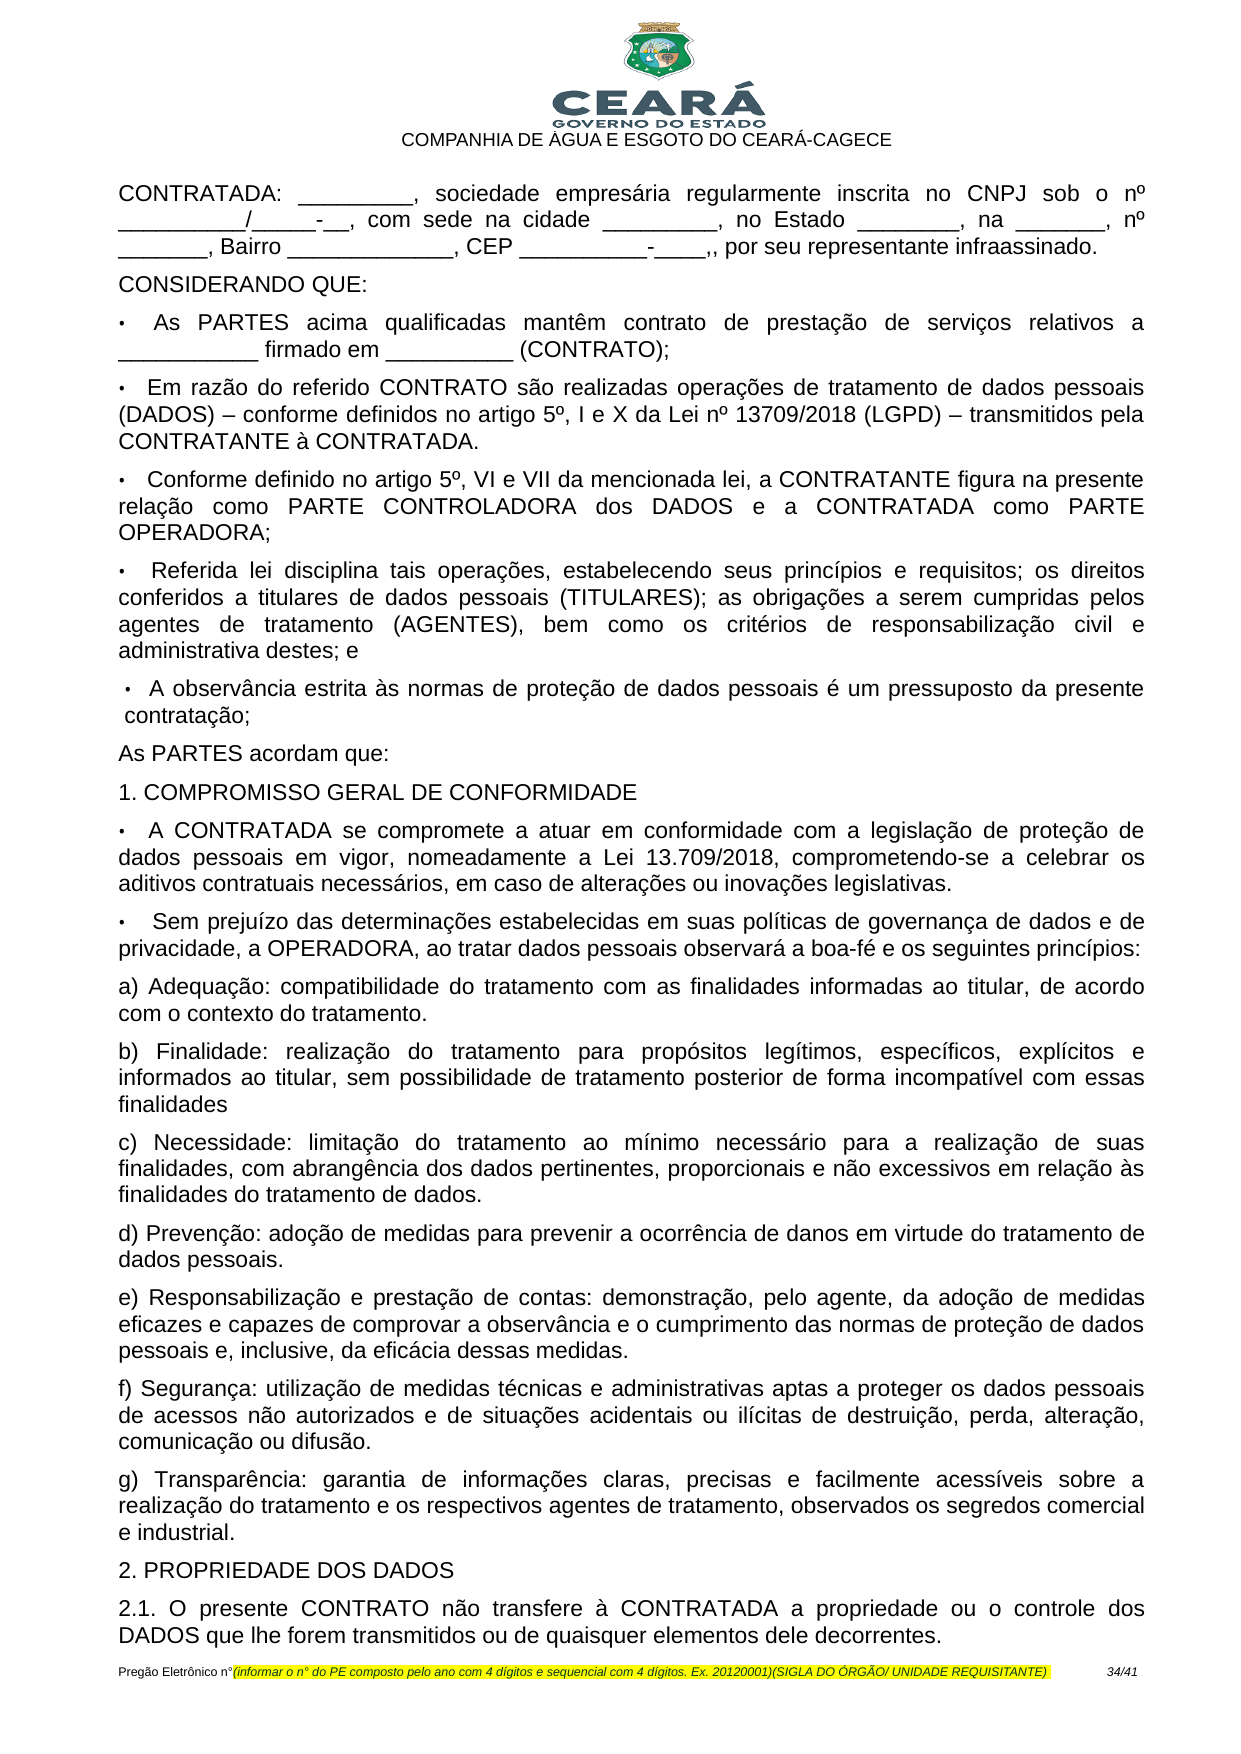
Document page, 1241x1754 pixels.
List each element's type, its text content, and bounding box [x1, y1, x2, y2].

list Sem prejuízo das determinações estabelecidas em suas políticas de governança de dados e de privacidade, a OPERADORA, ao tratar dados pessoais observará a boa-fé e os seguintes princípios: [118, 908, 1146, 961]
text 2. PROPRIEDADE DOS DADOS [118, 1557, 1146, 1583]
list Conforme definido no artigo 5º, VI e VII da mencionada lei, a CONTRATANTE figura na presente relação como PARTE CONTROLADORA dos DADOS e a CONTRATADA como PARTE OPERADORA; [118, 466, 1146, 545]
text a) Adequação: compatibilidade do tratamento com as finalidades informadas ao titular, de acordo com o contexto do tratamento. [118, 973, 1146, 1026]
text 1. COMPROMISSO GERAL DE CONFORMIDADE [118, 778, 1146, 805]
text g) Transparência: garantia de informações claras, precisas e facilmente acessíveis sobre a realização do tratamento e os respectivos agentes de tratamento, observados os segredos comercial e industrial. [118, 1466, 1146, 1545]
text As PARTES acordam que: [118, 740, 1146, 767]
text d) Prevenção: adoção de medidas para prevenir a ocorrência de danos em virtude do tratamento de dados pessoais. [118, 1220, 1146, 1272]
text b) Finalidade: realização do tratamento para propósitos legítimos, específicos, explícitos e informados ao titular, sem possibilidade de tratamento posterior de forma incompatível com essas finalidades [118, 1038, 1146, 1117]
text f) Segurança: utilização de medidas técnicas e administrativas aptas a proteger os dados pessoais de acessos não autorizados e de situações acidentais ou ilícitas de destruição, perda, alteração, comunicação ou difusão. [118, 1375, 1146, 1454]
list A observância estrita às normas de proteção de dados pessoais é um pressuposto da presente contratação; [124, 675, 1146, 728]
text e) Responsabilização e prestação de contas: demonstração, pelo agente, da adoção de medidas eficazes e capazes de comprovar a observância e o cumprimento das normas de proteção de dados pessoais e, inclusive, da eficácia dessas medidas. [118, 1284, 1146, 1363]
text CONSIDERANDO QUE: [118, 271, 1146, 297]
text c) Necessidade: limitação do tratamento ao mínimo necessário para a realização de suas finalidades, com abrangência dos dados pertinentes, proporcionais e não excessivos em relação às finalidades do tratamento de dados. [118, 1129, 1146, 1208]
list Referida lei disciplina tais operações, estabelecendo seus princípios e requisitos; os direitos conferidos a titulares de dados pessoais (TITULARES); as obrigações a serem cumpridas pelos agentes de tratamento (AGENTES), bem como os critérios de responsabilização civil e administrativa destes; e [118, 557, 1146, 663]
list Em razão do referido CONTRATO são realizadas operações de tratamento de dados pessoais (DADOS) – conforme definidos no artigo 5º, I e X da Lei nº 13709/2018 (LGPD) – transmitidos pela CONTRATANTE à CONTRATADA. [118, 374, 1146, 454]
list As PARTES acima qualificadas mantêm contrato de prestação de serviços relativos a ___________ firmado em __________ (CONTRATO); [118, 309, 1146, 362]
list A CONTRATADA se compromete a atuar em conformidade com a legislação de proteção de dados pessoais em vigor, nomeadamente a Lei 13.709/2018, comprometendo-se a celebrar os aditivos contratuais necessários, em caso de alterações ou inovações legislativas. [118, 817, 1146, 896]
text CONTRATADA: _________, sociedade empresária regularmente inscrita no CNPJ sob o nº __________/_____-__, com sede na cidade _________, no Estado ________, na _______, nº _______, Bairro _____________, CEP __________-____,, por seu representante infraassinado. [118, 180, 1146, 259]
text 2.1. O presente CONTRATO não transfere à CONTRATADA a propriedade ou o controle dos DADOS que lhe forem transmitidos ou de quaisquer elementos dele decorrentes. [118, 1595, 1146, 1648]
picture [531, 18, 786, 131]
